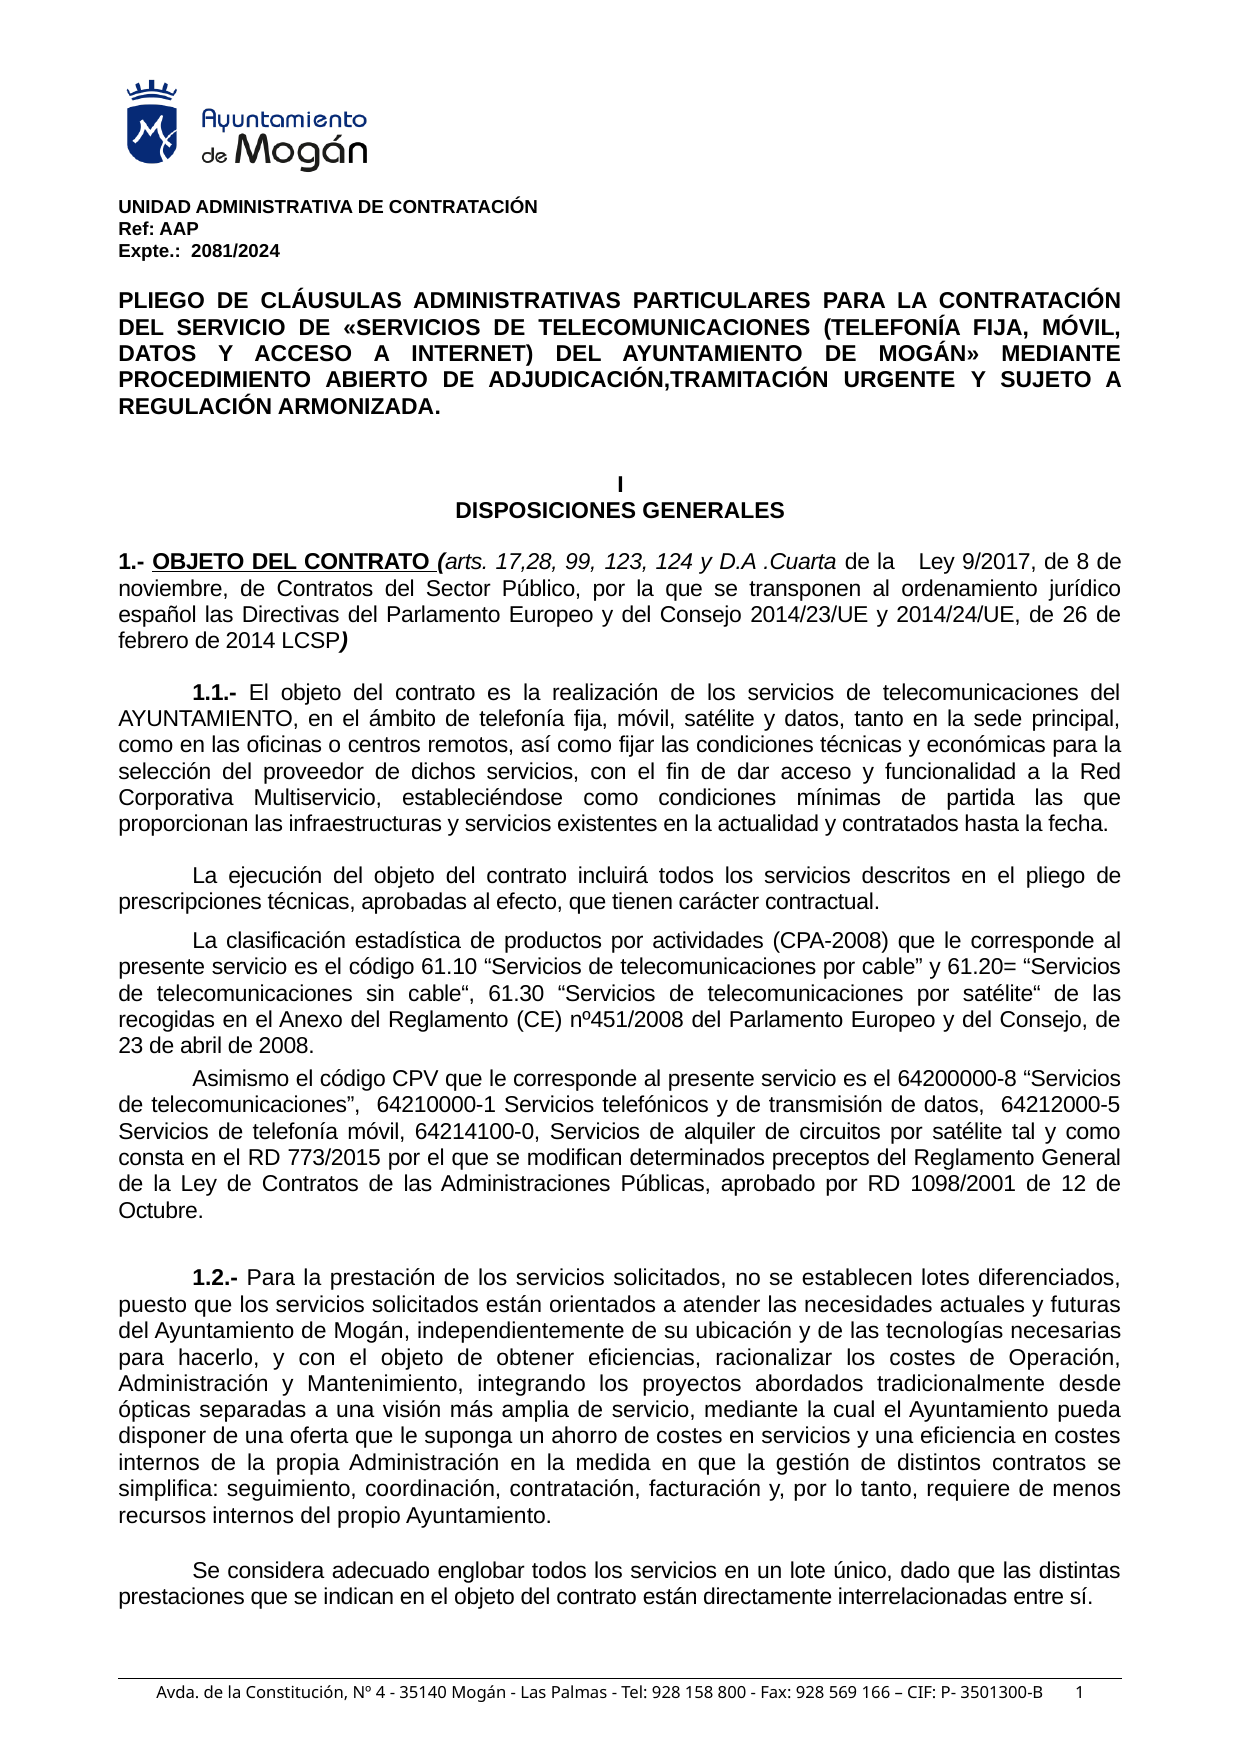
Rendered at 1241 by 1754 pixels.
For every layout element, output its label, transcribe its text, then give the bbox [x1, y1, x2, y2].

text Asimismo el código CPV que le corresponde al presente servicio es el 64200000-8 “Servicios de telecomunicaciones”, 64210000-1 Servicios telefónicos y de transmisión de datos, 64212000-5 Servicios de telefonía móvil, 64214100-0, Servicios de alquiler de circuitos por satélite tal y como consta en el RD 773/2015 por el que se modifican determinados preceptos del Reglamento General de la Ley de Contratos de las Administraciones Públicas, aprobado por RD 1098/2001 de 12 de Octubre. [118, 1065, 1122, 1223]
text La ejecución del objeto del contrato incluirá todos los servicios descritos en el pliego de prescripciones técnicas, aprobadas al efecto, que tienen carácter contractual. [118, 862, 1122, 914]
text DISPOSICIONES GENERALES [118, 497, 1122, 523]
text La clasificación estadística de productos por actividades (CPA-2008) que le corresponde al presente servicio es el código 61.10 “Servicios de telecomunicaciones por cable” y 61.20= “Servicios de telecomunicaciones sin cable“, 61.30 “Servicios de telecomunicaciones por satélite“ de las recogidas en el Anexo del Reglamento (CE) nº451/2008 del Parlamento Europeo y del Consejo, de 23 de abril de 2008. [118, 927, 1122, 1059]
text I [118, 471, 1122, 497]
text Se considera adecuado englobar todos los servicios en un lote único, dado que las distintas prestaciones que se indican en el objeto del contrato están directamente interrelacionadas entre sí. [118, 1557, 1122, 1609]
text 1.2.- Para la prestación de los servicios solicitados, no se establecen lotes diferenciados, puesto que los servicios solicitados están orientados a atender las necesidades actuales y futuras del Ayuntamiento de Mogán, independientemente de su ubicación y de las tecnologías necesarias para hacerlo, y con el objeto de obtener eficiencias, racionalizar los costes de Operación, Administración y Mantenimiento, integrando los proyectos abordados tradicionalmente desde ópticas separadas a una visión más amplia de servicio, mediante la cual el Ayuntamiento pueda disponer de una oferta que le suponga un ahorro de costes en servicios y una eficiencia en costes internos de la propia Administración en la medida en que la gestión de distintos contratos se simplifica: seguimiento, coordinación, contratación, facturación y, por lo tanto, requiere de menos recursos internos del propio Ayuntamiento. [118, 1264, 1122, 1528]
text 1.1.- El objeto del contrato es la realización de los servicios de telecomunicaciones del AYUNTAMIENTO, en el ámbito de telefonía fija, móvil, satélite y datos, tanto en la sede principal, como en las oficinas o centros remotos, así como fijar las condiciones técnicas y económicas para la selección del proveedor de dichos servicios, con el fin de dar acceso y funcionalidad a la Red Corporativa Multiservicio, estableciéndose como condiciones mínimas de partida las que proporcionan las infraestructuras y servicios existentes en la actualidad y contratados hasta la fecha. [118, 679, 1122, 837]
text PLIEGO DE CLÁUSULAS ADMINISTRATIVAS PARTICULARES PARA LA CONTRATACIÓN DEL SERVICIO DE «SERVICIOS DE TELECOMUNICACIONES (TELEFONÍA FIJA, MÓVIL, DATOS Y ACCESO A INTERNET) DEL AYUNTAMIENTO DE MOGÁN» MEDIANTE PROCEDIMIENTO ABIERTO DE ADJUDICACIÓN,TRAMITACIÓN URGENTE Y SUJETO A REGULACIÓN ARMONIZADA. [118, 287, 1122, 419]
picture [111, 58, 385, 190]
text Ref: AAP [118, 218, 1122, 239]
text Expte.: 2081/2024 [118, 239, 1122, 261]
text UNIDAD ADMINISTRATIVA DE CONTRATACIÓN [118, 196, 1122, 218]
text 1.- OBJETO DEL CONTRATO (arts. 17,28, 99, 123, 124 y D.A .Cuarta de la Ley 9/2017, de 8 de noviembre, de Contratos del Sector Público, por la que se transponen al ordenamiento jurídico español las Directivas del Parlamento Europeo y del Consejo 2014/23/UE y 2014/24/UE, de 26 de febrero de 2014 LCSP) [118, 548, 1122, 654]
